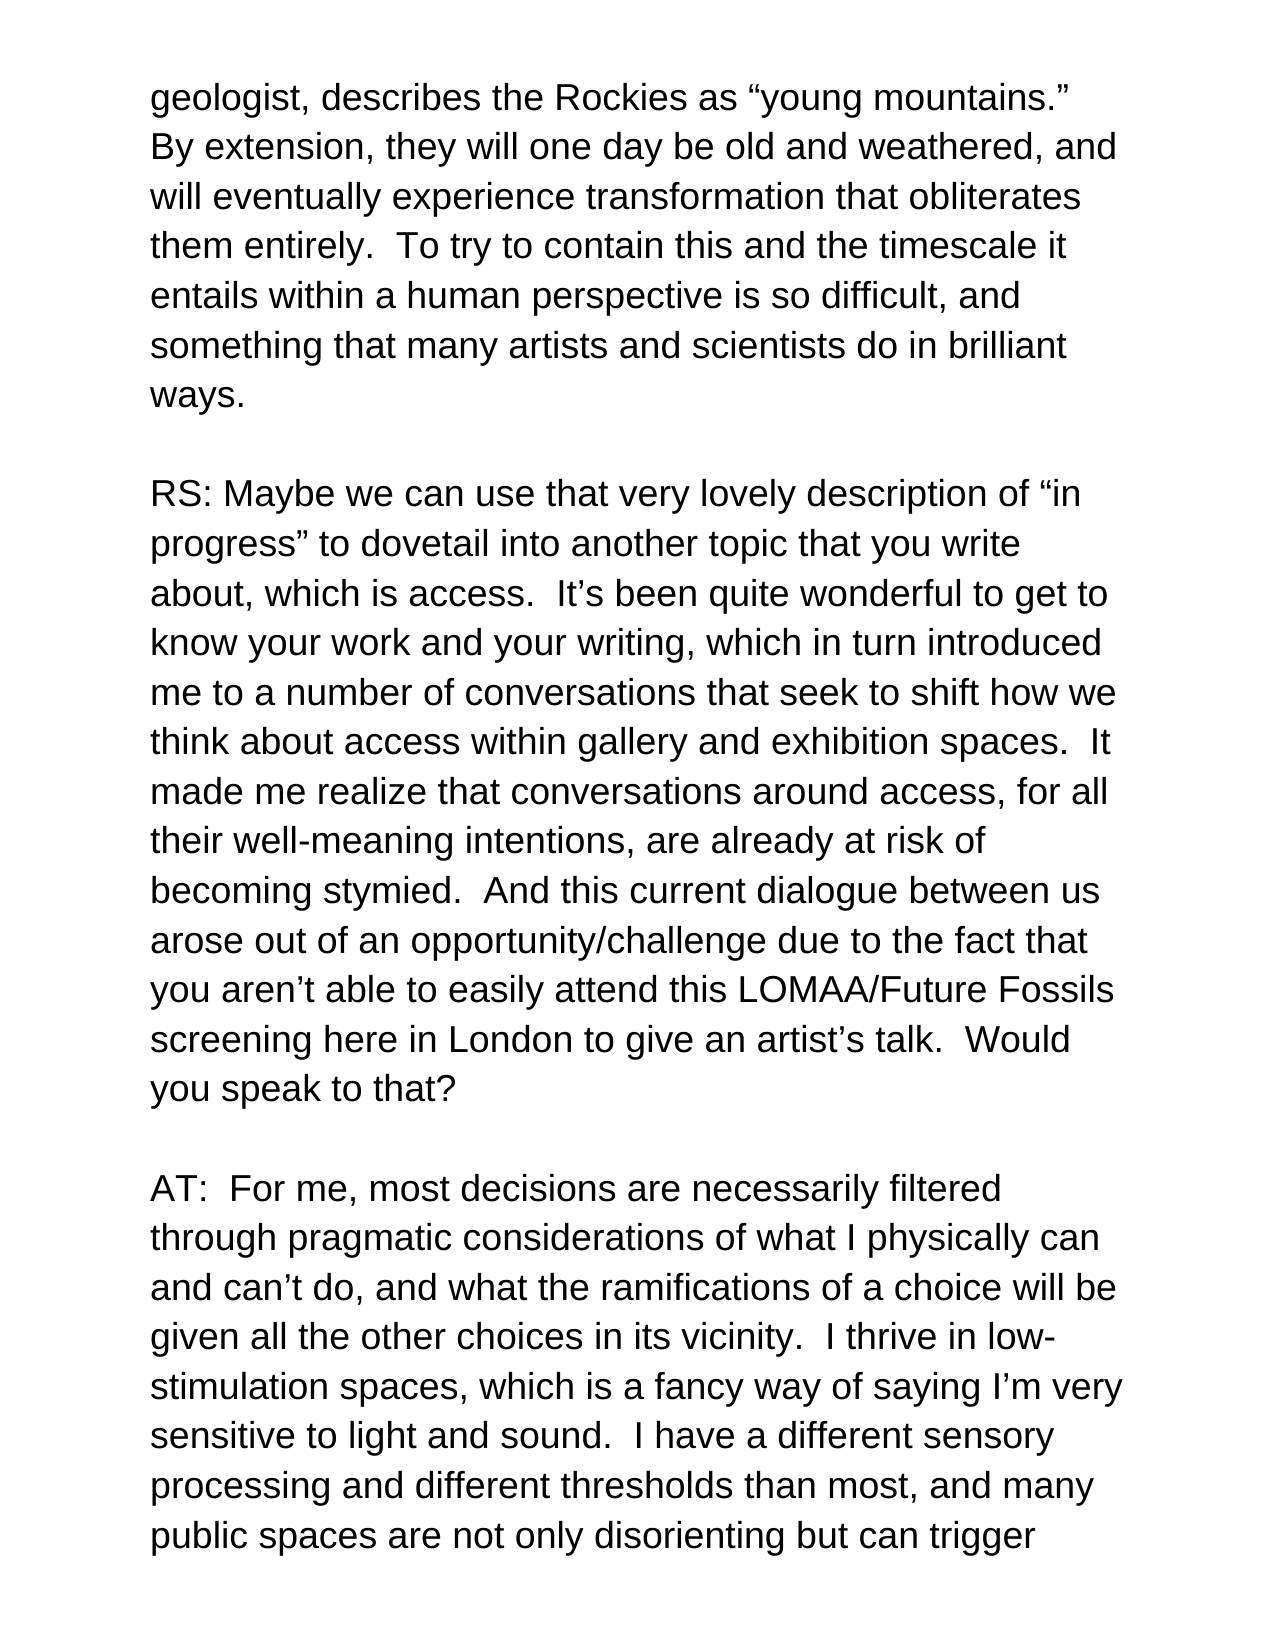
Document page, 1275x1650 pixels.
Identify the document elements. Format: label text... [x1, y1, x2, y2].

text geologist, describes the Rockies as “young mountains.” By extension, they will one day be old and weathered, and will eventually experience transformation that obliterates them entirely. To try to contain this and the timescale it entails within a human perspective is so difficult, and something that many artists and scientists do in brilliant ways. [150, 75, 1125, 416]
text AT: For me, most decisions are necessarily filtered through pragmatic considerations of what I physically can and can’t do, and what the ramifications of a choice will be given all the other choices in its vicinity. I thrive in low-stimulation spaces, which is a fancy way of saying I’m very sensitive to light and sound. I have a different sensory processing and different thresholds than most, and many public spaces are not only disorienting but can trigger [150, 1166, 1125, 1556]
text RS: Maybe we can use that very lovely description of “in progress” to dovetail into another topic that you write about, which is access. It’s been quite wonderful to get to know your work and your writing, which in turn introduced me to a number of conversations that seek to shift how we think about access within gallery and exhibition spaces. It made me realize that conversations around access, for all their well-meaning intentions, are already at risk of becoming stymied. And this current dialogue between us arose out of an opportunity/challenge due to the fact that you aren’t able to easily attend this LOMAA/Future Fossils screening here in London to give an artist’s talk. Would you speak to that? [150, 472, 1125, 1110]
